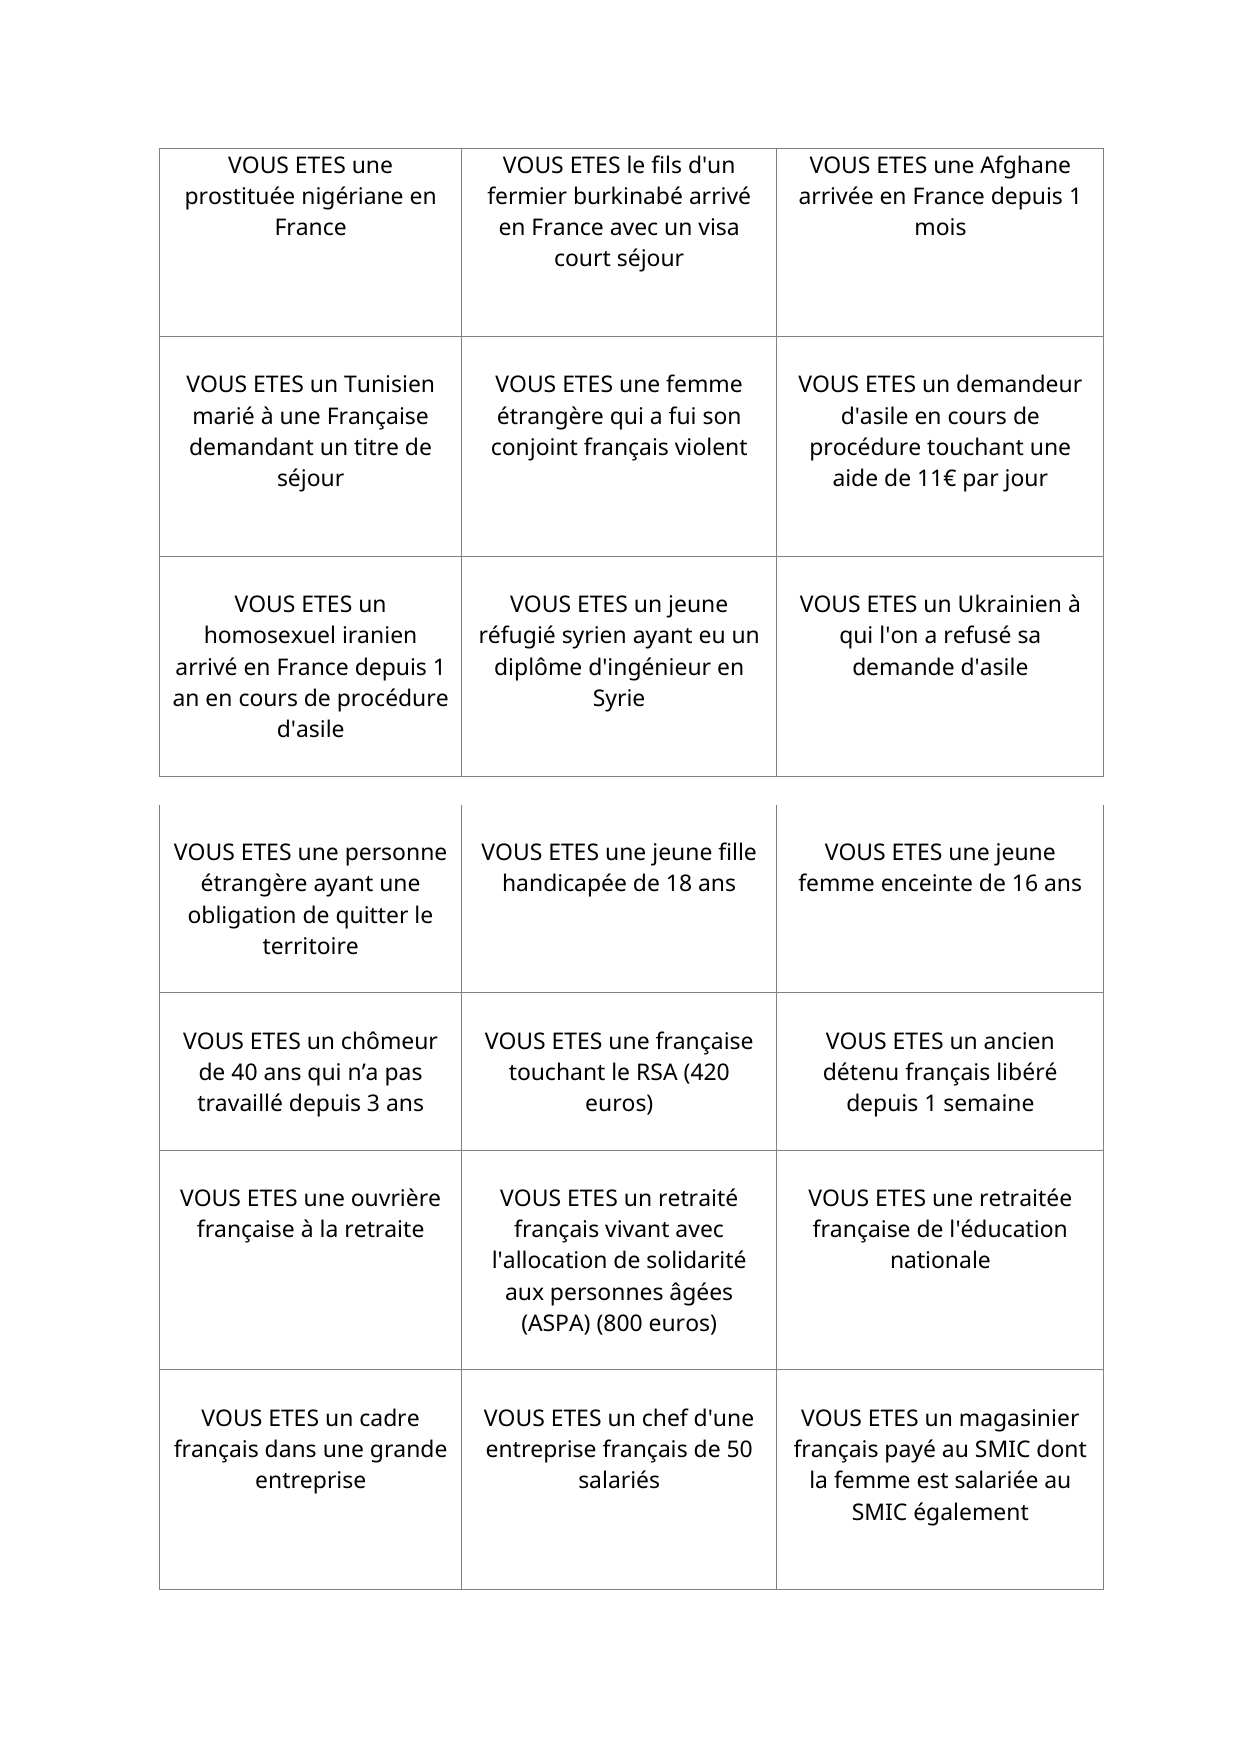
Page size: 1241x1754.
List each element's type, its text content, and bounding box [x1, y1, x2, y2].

table_cell VOUS ETES un homosexuel iranien arrivé en France depuis 1 an en cours de procédure d'asile [160, 557, 461, 776]
table_cell VOUS ETES un jeune réfugié syrien ayant eu un diplôme d'ingénieur en Syrie [462, 557, 776, 776]
table_cell VOUS ETES une française touchant le RSA (420 euros) [462, 993, 776, 1149]
table_cell VOUS ETES une Afghane arrivée en France depuis 1 mois [777, 149, 1103, 336]
table_cell VOUS ETES un demandeur d'asile en cours de procédure touchant une aide de 11€ par jour [777, 337, 1103, 556]
table_cell VOUS ETES un ancien détenu français libéré depuis 1 semaine [777, 993, 1103, 1149]
table_cell VOUS ETES un chômeur de 40 ans qui n’a pas travaillé depuis 3 ans [160, 993, 461, 1149]
table_header VOUS ETES une jeune femme enceinte de 16 ans [777, 805, 1103, 992]
table_cell VOUS ETES une ouvrière française à la retraite [160, 1151, 461, 1369]
table_header VOUS ETES une personne étrangère ayant une obligation de quitter le territoire [160, 805, 461, 992]
table_cell VOUS ETES un cadre français dans une grande entreprise [160, 1370, 461, 1589]
table_cell VOUS ETES un Ukrainien à qui l'on a refusé sa demande d'asile [777, 557, 1103, 776]
table_cell VOUS ETES le fils d'un fermier burkinabé arrivé en France avec un visa court séjour [462, 149, 776, 336]
table_cell VOUS ETES un magasinier français payé au SMIC dont la femme est salariée au SMIC également [777, 1370, 1103, 1589]
table_cell VOUS ETES un Tunisien marié à une Française demandant un titre de séjour [160, 337, 461, 556]
table_cell VOUS ETES un chef d'une entreprise français de 50 salariés [462, 1370, 776, 1589]
table_cell VOUS ETES une femme étrangère qui a fui son conjoint français violent [462, 337, 776, 556]
table_header VOUS ETES une jeune fille handicapée de 18 ans [462, 805, 776, 992]
table_cell VOUS ETES une retraitée française de l'éducation nationale [777, 1151, 1103, 1369]
table_cell VOUS ETES un retraité français vivant avec l'allocation de solidarité aux personnes âgées (ASPA) (800 euros) [462, 1151, 776, 1369]
table_cell VOUS ETES une prostituée nigériane en France [160, 149, 461, 336]
